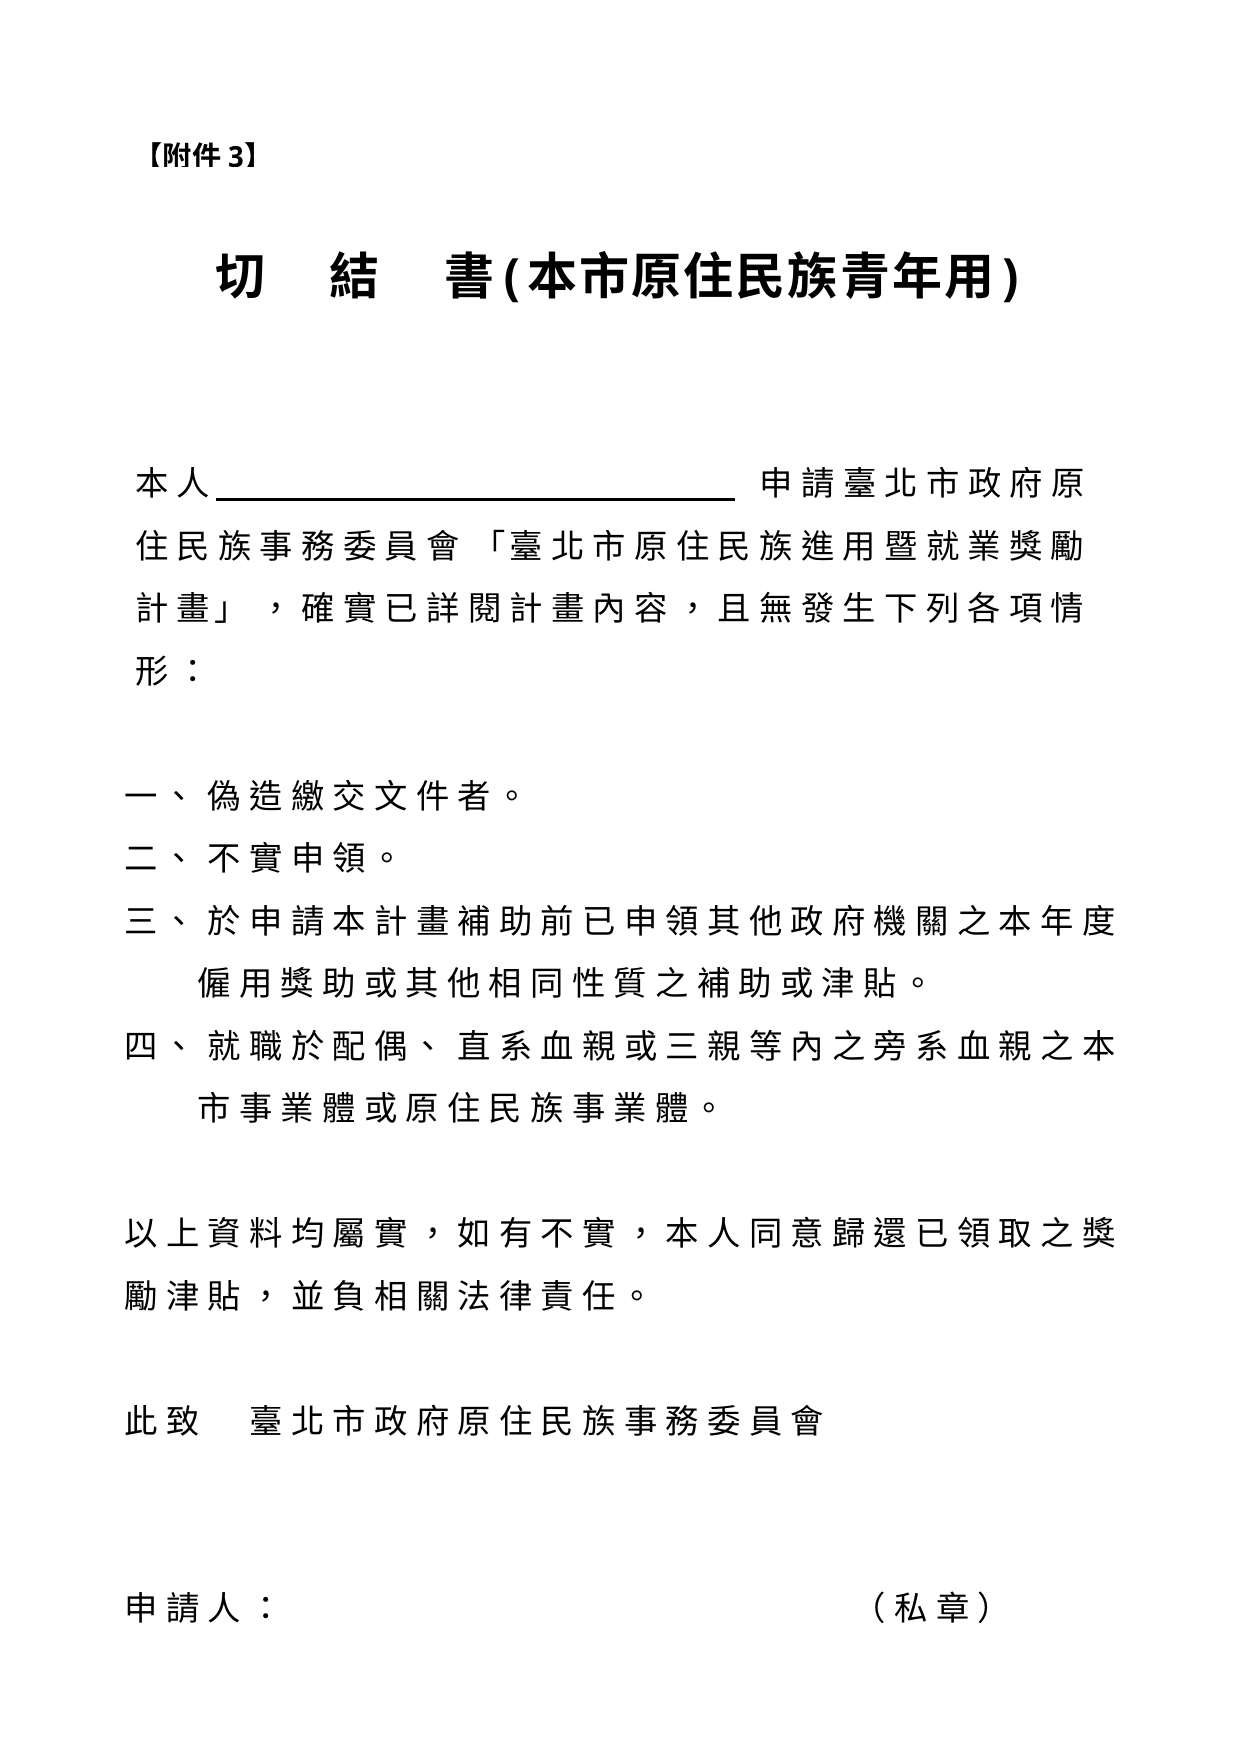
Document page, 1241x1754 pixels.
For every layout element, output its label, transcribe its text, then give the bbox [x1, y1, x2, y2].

text 【附件3】 [133, 134, 277, 167]
text 四、就職於配偶、直系血親或三親等內之旁系血親之本市事業體或原住民族事業體。 [120, 1002, 1120, 1127]
text 以上資料均屬實，如有不實，本人同意歸還已領取之獎勵津貼，並負相關法律責任。 [120, 1189, 1120, 1314]
text 切 結 書(本市原住民族青年用) [120, 189, 1120, 314]
text 二、不實申領。 [120, 814, 1120, 877]
text 一、偽造繳交文件者。 [120, 752, 1120, 814]
text 三、於申請本計畫補助前已申領其他政府機關之本年度僱用獎助或其他相同性質之補助或津貼。 [120, 877, 1120, 1002]
text 此致 臺北市政府原住民族事務委員會 [120, 1377, 1120, 1439]
text 申請人： （私章） [120, 1564, 1120, 1627]
text 本人 申請臺北市政府原住民族事務委員會「臺北市原住民族進用暨就業獎勵計畫」，確實已詳閱計畫內容，且無發生下列各項情形： [120, 439, 1120, 689]
